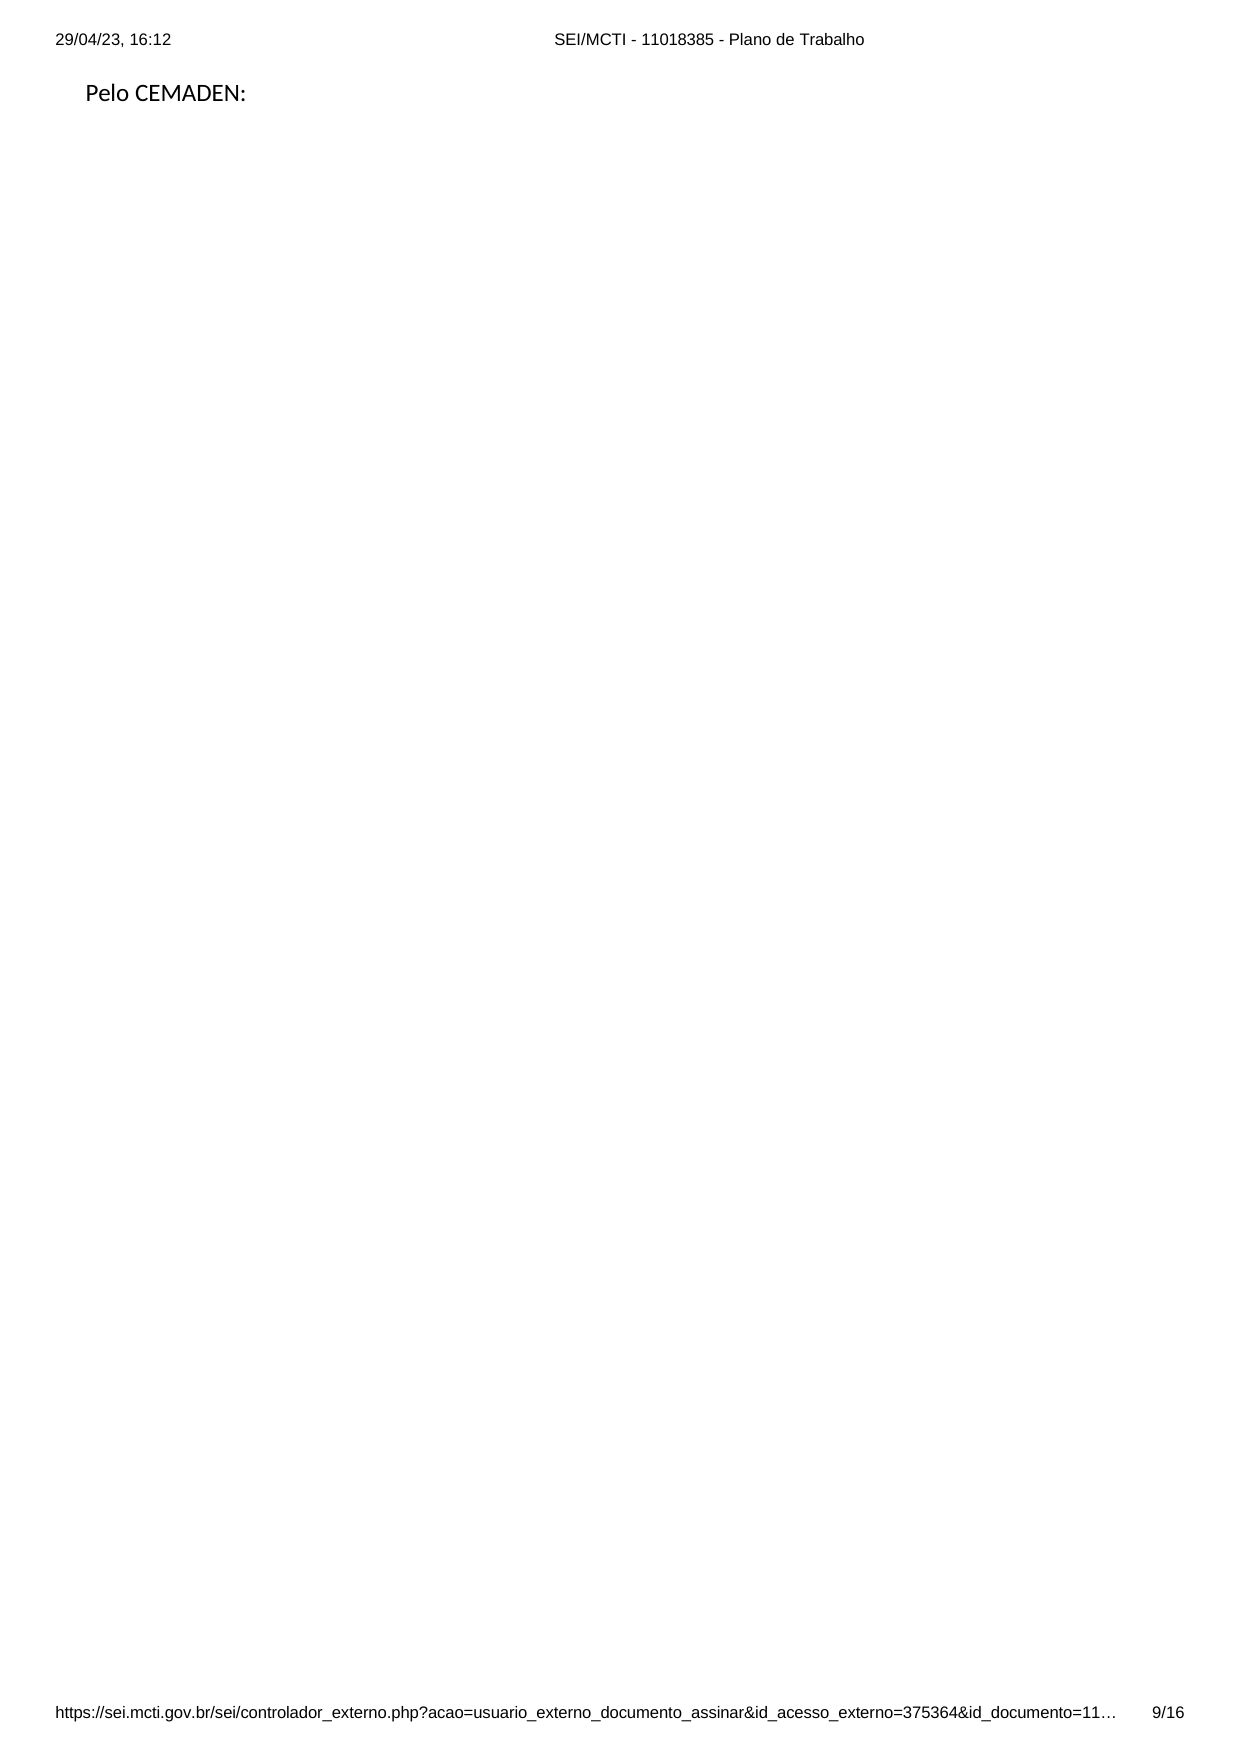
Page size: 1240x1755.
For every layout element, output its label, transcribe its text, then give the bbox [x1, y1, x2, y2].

text Pelo CEMADEN: [85, 77, 535, 108]
